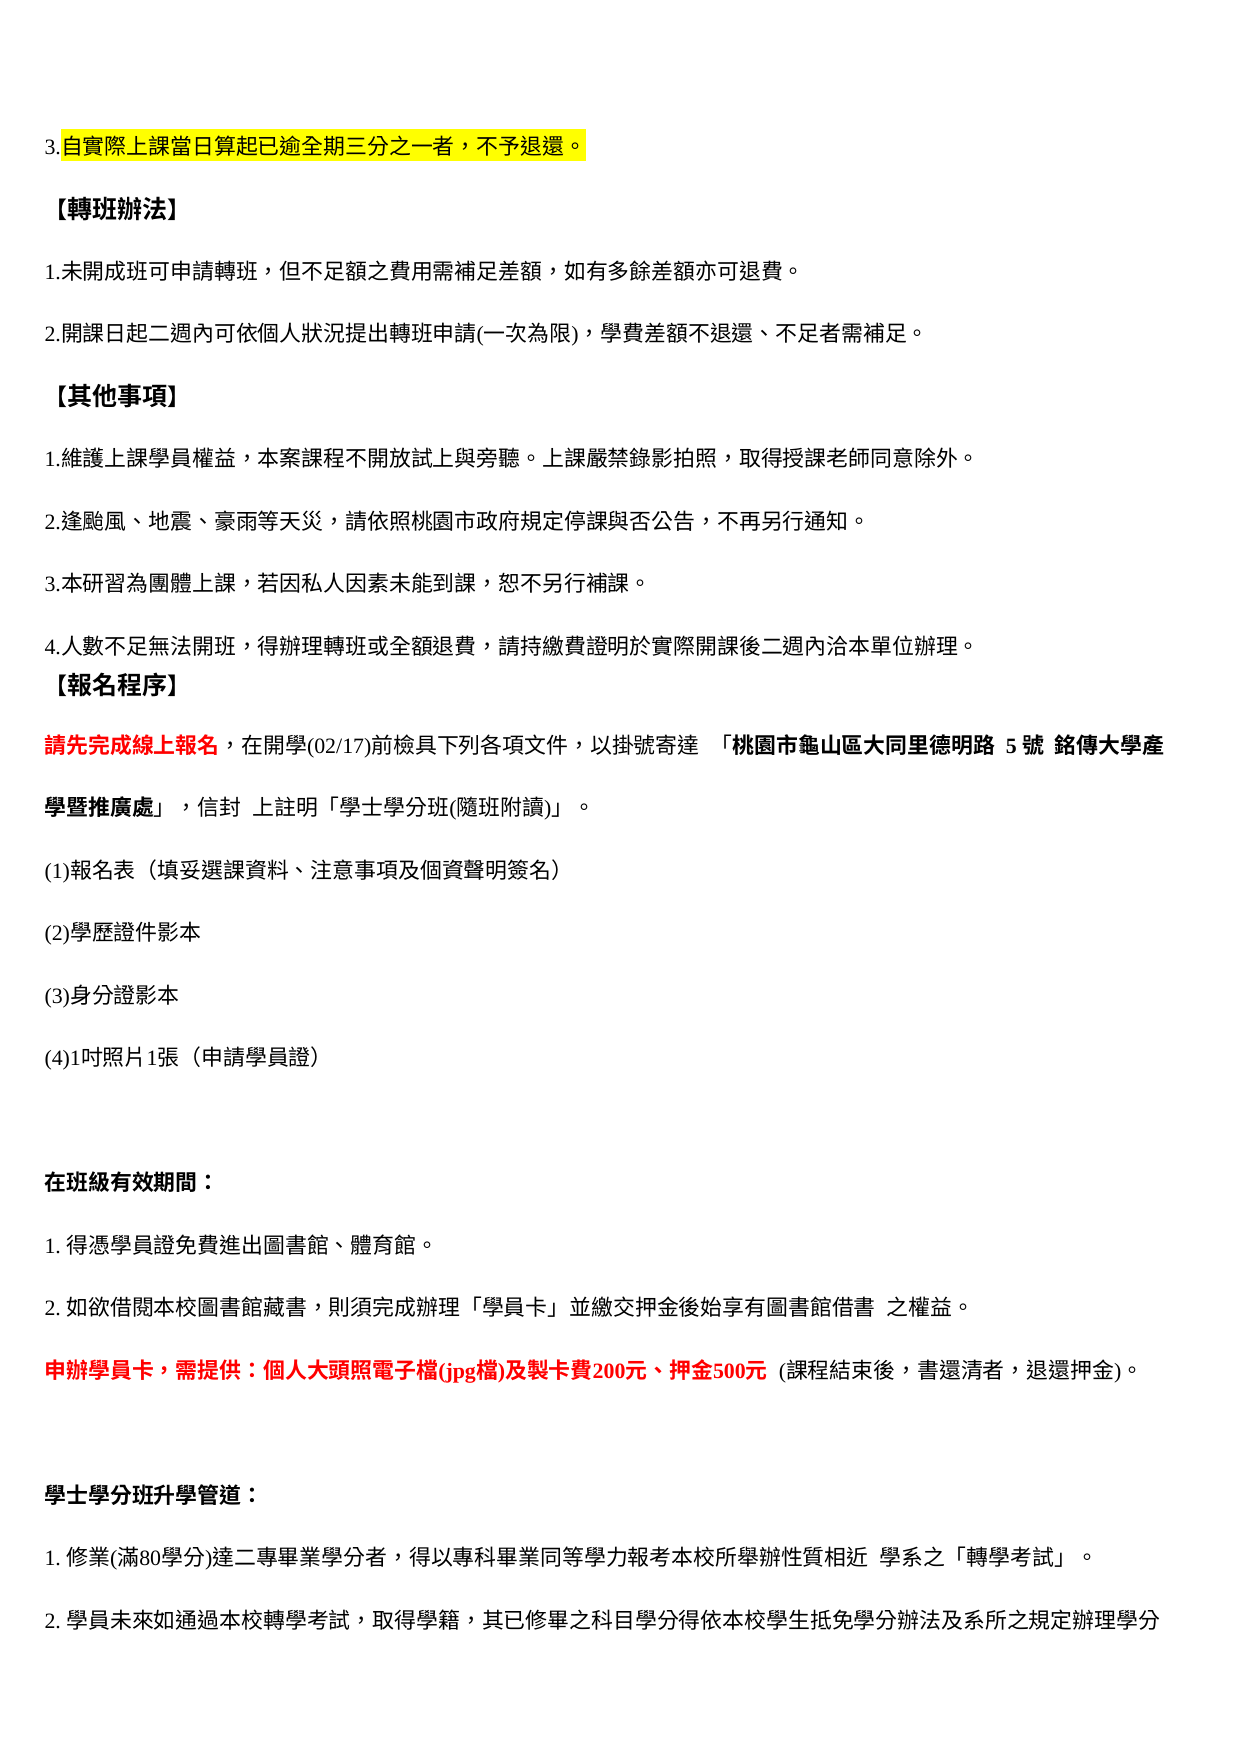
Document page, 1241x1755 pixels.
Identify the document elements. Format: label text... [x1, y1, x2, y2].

text (4)1吋照片1張（申請學員證） [44, 1014, 1181, 1077]
text 1.維護上課學員權益，本案課程不開放試上與旁聽。上課嚴禁錄影拍照，取得授課老師同意除外。 [44, 416, 1181, 478]
text 在班級有效期間： [44, 1139, 1181, 1202]
text 3.本研習為團體上課，若因私人因素未能到課，恕不另行補課。 [44, 541, 1181, 603]
text 1.未開成班可申請轉班，但不足額之費用需補足差額，如有多餘差額亦可退費。 [44, 228, 1181, 291]
text 【報名程序】 [44, 666, 1214, 702]
text 學士學分班升學管道： [44, 1452, 1181, 1514]
text (1)報名表（填妥選課資料、注意事項及個資聲明簽名） [44, 827, 1181, 889]
text 1. 得憑學員證免費進出圖書館、體育館。 [44, 1202, 1181, 1264]
text (2)學歷證件影本 [44, 889, 1181, 952]
text 2.開課日起二週內可依個人狀況提出轉班申請(一次為限)，學費差額不退還、不足者需補足。 [44, 291, 1181, 353]
text 【轉班辦法】 [44, 166, 1181, 228]
text (3)身分證影本 [44, 952, 1181, 1014]
text 【其他事項】 [44, 353, 1181, 416]
text 2.逢颱風、地震、豪雨等天災，請依照桃園市政府規定停課與否公告，不再另行通知。 [44, 478, 1181, 541]
text 4.人數不足無法開班，得辦理轉班或全額退費，請持繳費證明於實際開課後二週內洽本單位辦理。 [44, 603, 1181, 666]
text 1. 修業(滿80學分)達二專畢業學分者，得以專科畢業同等學力報考本校所舉辦性質相近 學系之「轉學考試」。 [44, 1514, 1181, 1577]
text 申辦學員卡，需提供：個人大頭照電子檔(jpg檔)及製卡費200元、押金500元 (課程結束後，書還清者，退還押金)。 [44, 1327, 1181, 1389]
text 請先完成線上報名，在開學(02/17)前檢具下列各項文件，以掛號寄達 「桃園市龜山區大同里德明路 5 號 銘傳大學產學暨推廣處」，信封 上註明「學士學分班(隨班附讀)」。 [44, 702, 1181, 827]
text 2. 學員未來如通過本校轉學考試，取得學籍，其已修畢之科目學分得依本校學生抵免學分辦法及系所之規定辦理學分 [44, 1577, 1181, 1639]
text 2. 如欲借閱本校圖書館藏書，則須完成辦理「學員卡」並繳交押金後始享有圖書館借書 之權益。 [44, 1264, 1181, 1327]
text 3.自實際上課當日算起已逾全期三分之一者，不予退還。 [44, 103, 1181, 166]
